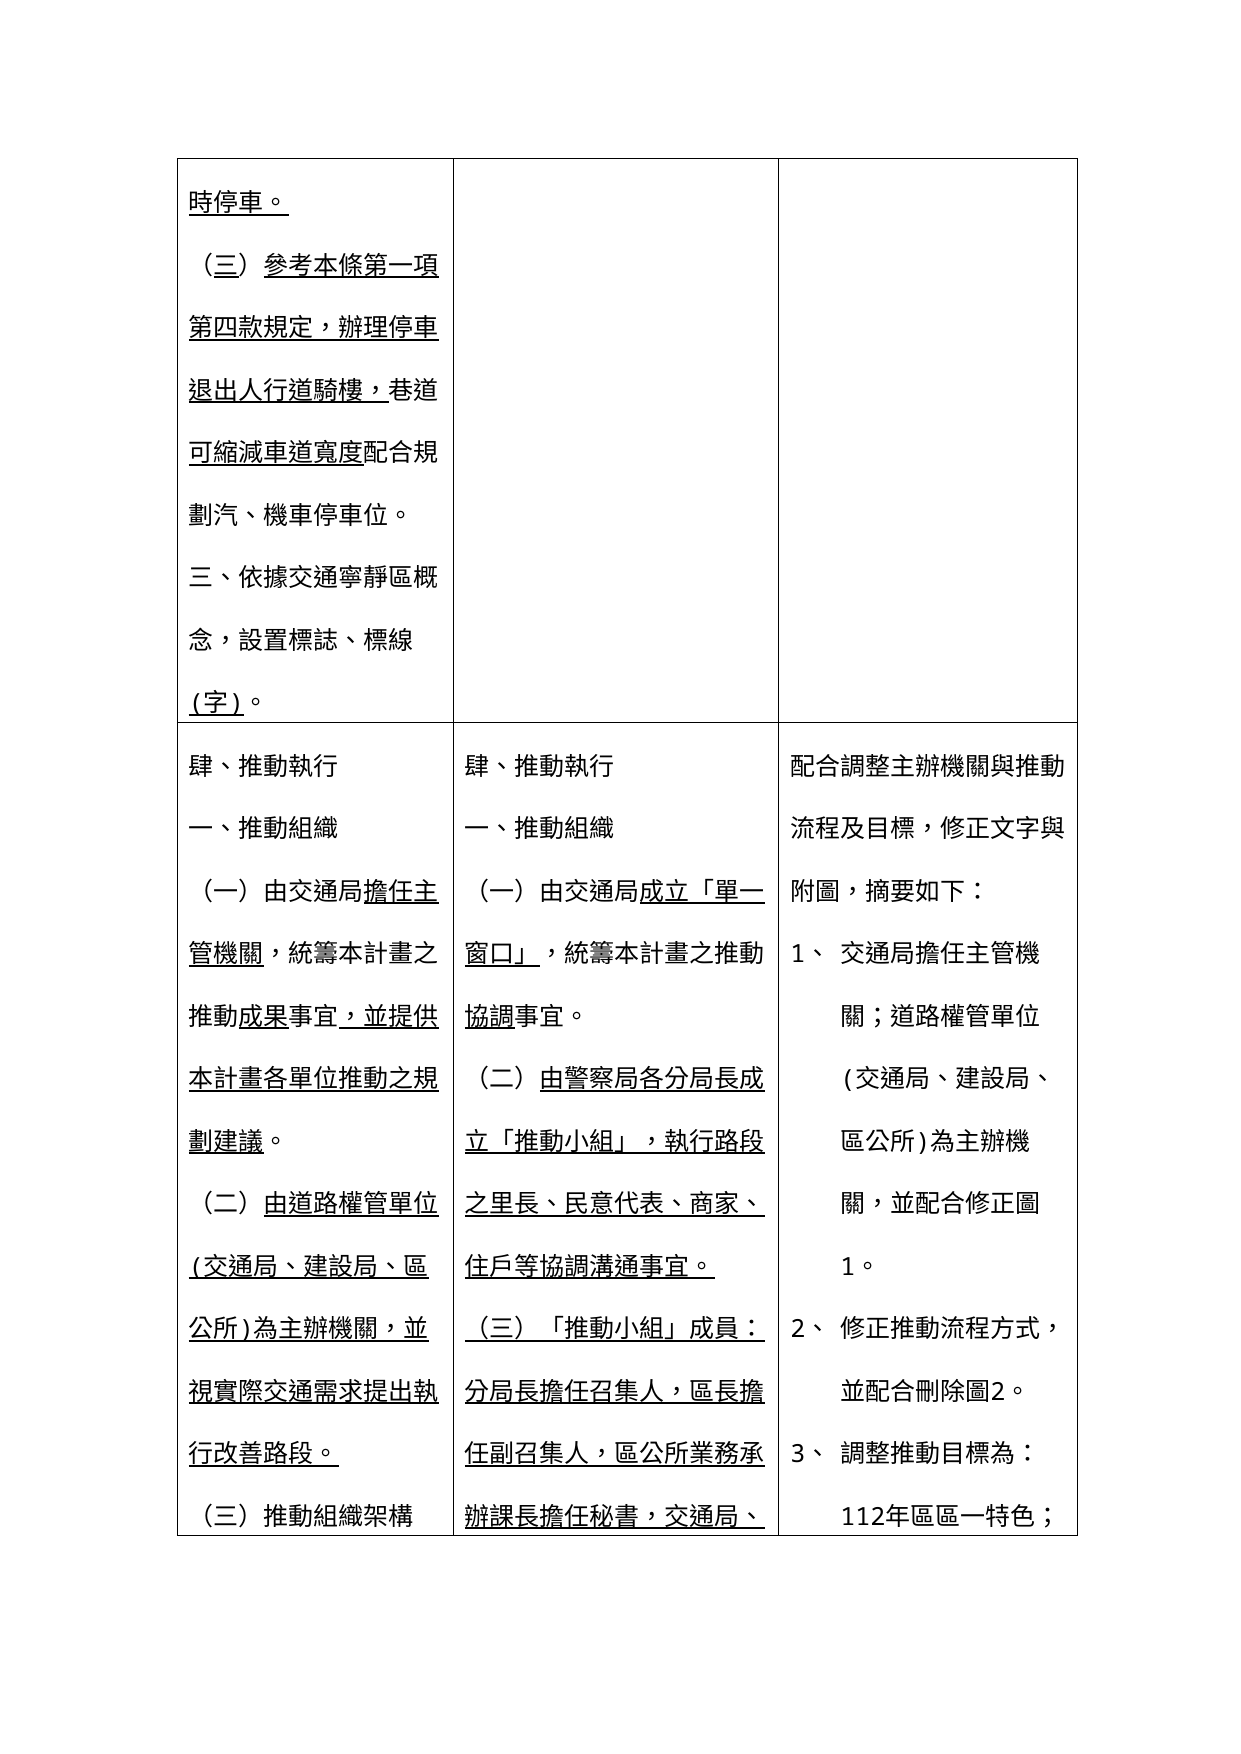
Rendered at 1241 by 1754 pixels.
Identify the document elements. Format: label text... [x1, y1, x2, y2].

table_cell [454, 159, 778, 722]
table_cell 鑑於本市巷道與鄰里行人通行需求路段多元，為符合當地行人需求，及妥善控制停車需求管理，茲進行規定調整如下，並酌做項次與數字調整： 巷弄口至少繪設一組「十字形『標線型人行道』」改為「得」劃設。 騎樓機、慢車停車分階段退出改為「依行人通行需求評估禁停」 禁停黃線區增設得設置附牌或標字，管制路邊臨時停車時段 停車退出人行道騎樓，作為配套，巷道配合規劃汽機車停車位。另整合引述相關條文 增列依據交通寧靜區設置標字。 [779, 159, 1077, 722]
table_cell 肆、推動執行 一、推動組織 （一）由交通局擔任主管機關，統籌本計畫之推動成果事宜，並提供本計畫各單位推動之規劃建議。 （二）由道路權管單位(交通局、建設局、區公所)為主辦機關，並視實際交通需求提出執行改善路段。 （三）推動組織架構 [178, 723, 453, 1535]
table_cell 配合調整主辦機關與推動流程及目標，修正文字與附圖，摘要如下： 交通局擔任主管機關；道路權管單位(交通局、建設局、區公所)為主辦機關，並配合修正圖1。 修正推動流程方式，並配合刪除圖2。 調整推動目標為：112年區區一特色； [779, 723, 1077, 1535]
table_cell 時停車。 （三）參考本條第一項第四款規定，辦理停車退出人行道騎樓，巷道可縮減車道寬度配合規劃汽、機車停車位。 三、依據交通寧靜區概念，設置標誌、標線(字)。 [178, 159, 453, 722]
table_cell 肆、推動執行 一、推動組織 （一）由交通局成立「單一窗口」，統籌本計畫之推動協調事宜。 （二）由警察局各分局長成立「推動小組」，執行路段之里長、民意代表、商家、住戶等協調溝通事宜。 （三）「推動小組」成員：分局長擔任召集人，區長擔任副召集人，區公所業務承辦課長擔任秘書，交通局、 [454, 723, 778, 1535]
